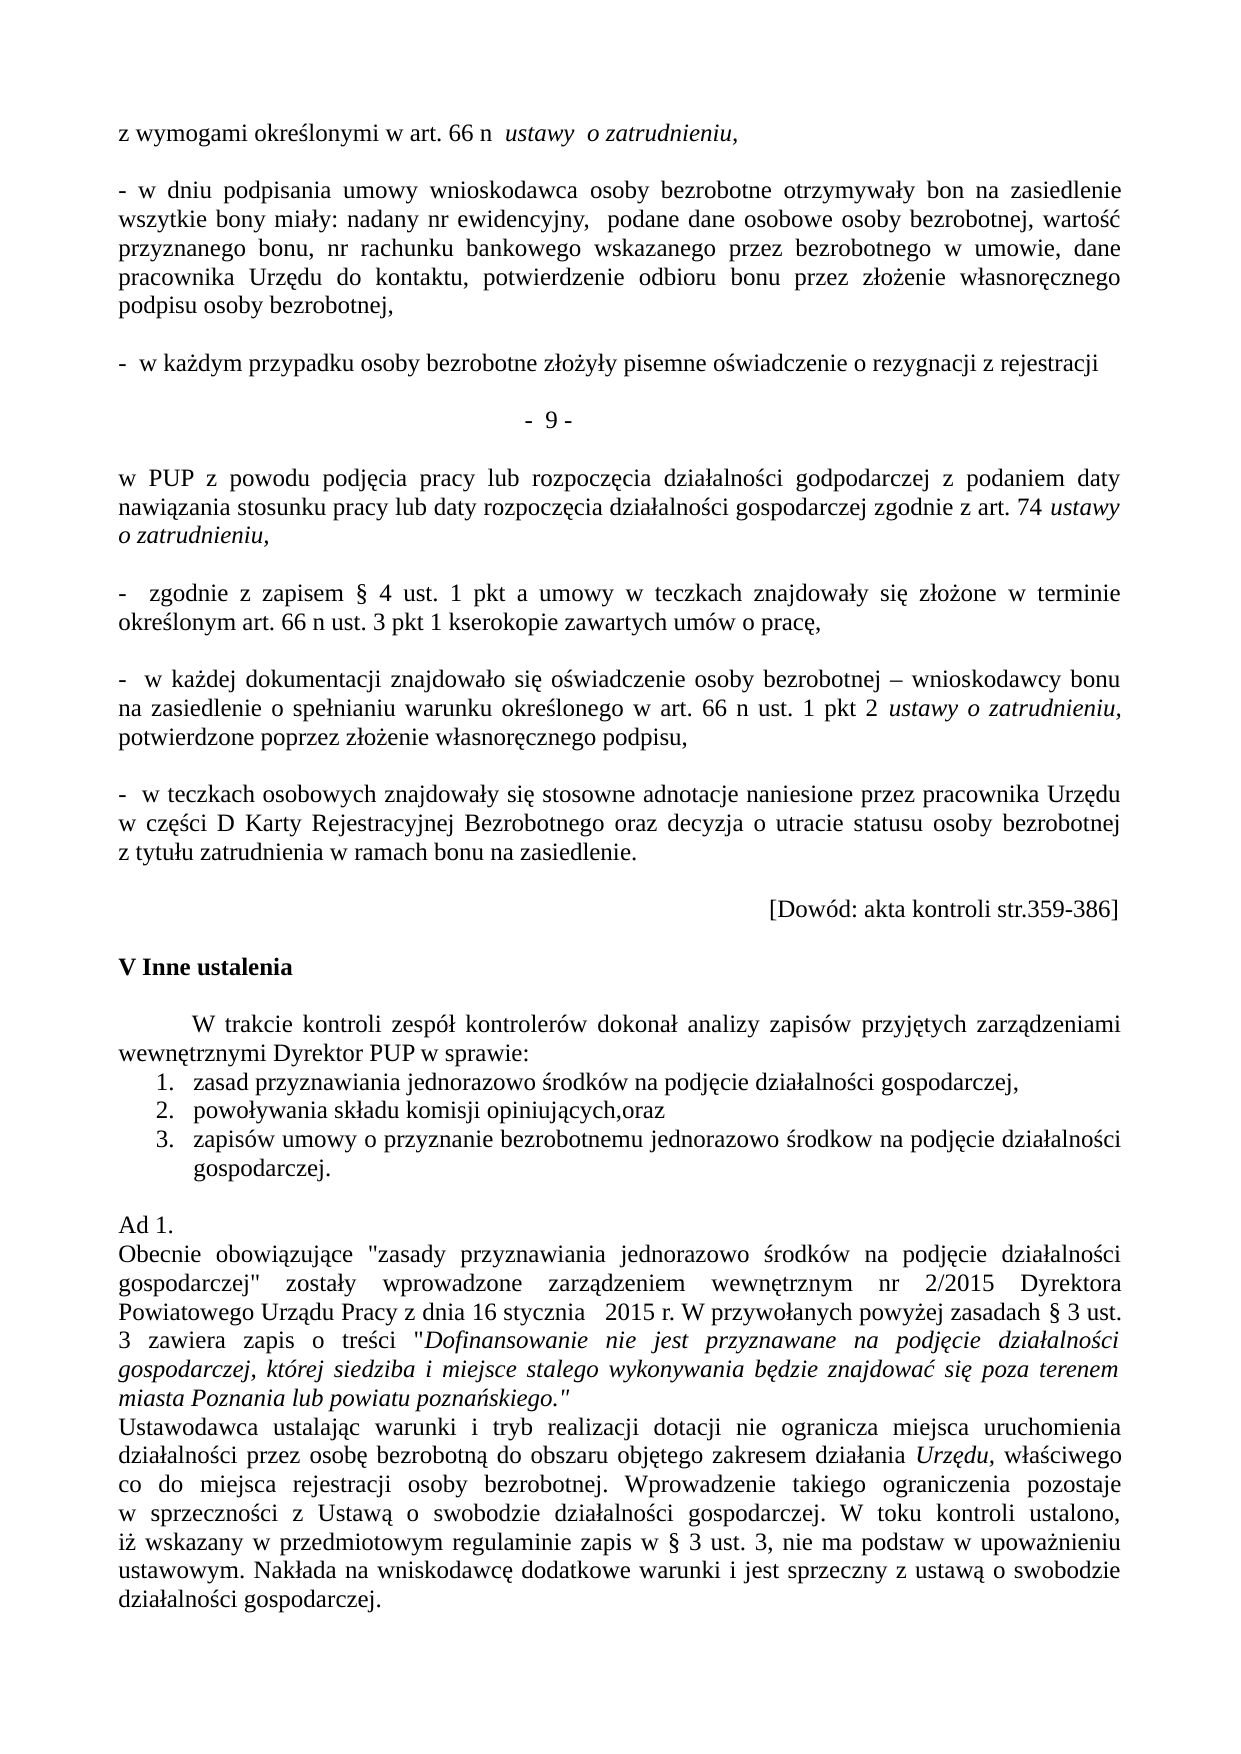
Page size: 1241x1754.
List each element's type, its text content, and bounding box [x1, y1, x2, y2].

text - w dniu podpisania umowy wnioskodawca osoby bezrobotne otrzymywały bon na zasiedlenie wszytkie bony miały: nadany nr ewidencyjny, podane dane osobowe osoby bezrobotnej, wartość przyznanego bonu, nr rachunku bankowego wskazanego przez bezrobotnego w umowie, dane pracownika Urzędu do kontaktu, potwierdzenie odbioru bonu przez złożenie własnoręcznego podpisu osoby bezrobotnej, [118, 176, 1122, 319]
text - w teczkach osobowych znajdowały się stosowne adnotacje naniesione przez pracownika Urzędu w części D Karty Rejestracyjnej Bezrobotnego oraz decyzja o utracie statusu osoby bezrobotnej z tytułu zatrudnienia w ramach bonu na zasiedlenie. [118, 779, 1122, 866]
text W trakcie kontroli zespół kontrolerów dokonał analizy zapisów przyjętych zarządzeniami wewnętrznymi Dyrektor PUP w sprawie: [118, 1009, 1122, 1067]
list - 9 - [418, 406, 1122, 434]
list zapisów umowy o przyznanie bezrobotnemu jednorazowo środkow na podjęcie działalności gospodarczej. [156, 1124, 1122, 1182]
text - w każdej dokumentacji znajdowało się oświadczenie osoby bezrobotnej – wnioskodawcy bonu na zasiedlenie o spełnianiu warunku określonego w art. 66 n ust. 1 pkt 2 ustawy o zatrudnieniu, potwierdzone poprzez złożenie własnoręcznego podpisu, [118, 664, 1122, 751]
text Obecnie obowiązujące "zasady przyznawiania jednorazowo środków na podjęcie działalności gospodarczej" zostały wprowadzone zarządzeniem wewnętrznym nr 2/2015 Dyrektora Powiatowego Urządu Pracy z dnia 16 stycznia 2015 r. W przywołanych powyżej zasadach § 3 ust. 3 zawiera zapis o treści "Dofinansowanie nie jest przyznawane na podjęcie działalności gospodarczej, której siedziba i miejsce stalego wykonywania będzie znajdować się poza terenem miasta Poznania lub powiatu poznańskiego." [118, 1239, 1122, 1412]
text - zgodnie z zapisem § 4 ust. 1 pkt a umowy w teczkach znajdowały się złożone w terminie określonym art. 66 n ust. 3 pkt 1 kserokopie zawartych umów o pracę, [118, 578, 1122, 636]
text w PUP z powodu podjęcia pracy lub rozpoczęcia działalności godpodarczej z podaniem daty nawiązania stosunku pracy lub daty rozpoczęcia działalności gospodarczej zgodnie z art. 74 ustawy o zatrudnieniu, [118, 463, 1122, 549]
text Ad 1. [118, 1211, 1122, 1239]
list powoływania składu komisji opiniujących,oraz [156, 1096, 1122, 1124]
text [Dowód: akta kontroli str.359-386] [118, 894, 1122, 923]
text - w każdym przypadku osoby bezrobotne złożyły pisemne oświadczenie o rezygnacji z rejestracji [118, 348, 1122, 377]
list zasad przyznawiania jednorazowo środków na podjęcie działalności gospodarczej, [156, 1067, 1122, 1096]
text z wymogami określonymi w art. 66 n ustawy o zatrudnieniu, [118, 118, 1122, 147]
text Ustawodawca ustalając warunki i tryb realizacji dotacji nie ogranicza miejsca uruchomienia działalności przez osobę bezrobotną do obszaru objętego zakresem działania Urzędu, właściwego co do miejsca rejestracji osoby bezrobotnej. Wprowadzenie takiego ograniczenia pozostaje w sprzeczności z Ustawą o swobodzie działalności gospodarczej. W toku kontroli ustalono, iż wskazany w przedmiotowym regulaminie zapis w § 3 ust. 3, nie ma podstaw w upoważnieniu ustawowym. Nakłada na wniskodawcę dodatkowe warunki i jest sprzeczny z ustawą o swobodzie działalności gospodarczej. [118, 1412, 1122, 1613]
text V Inne ustalenia [118, 952, 1122, 981]
